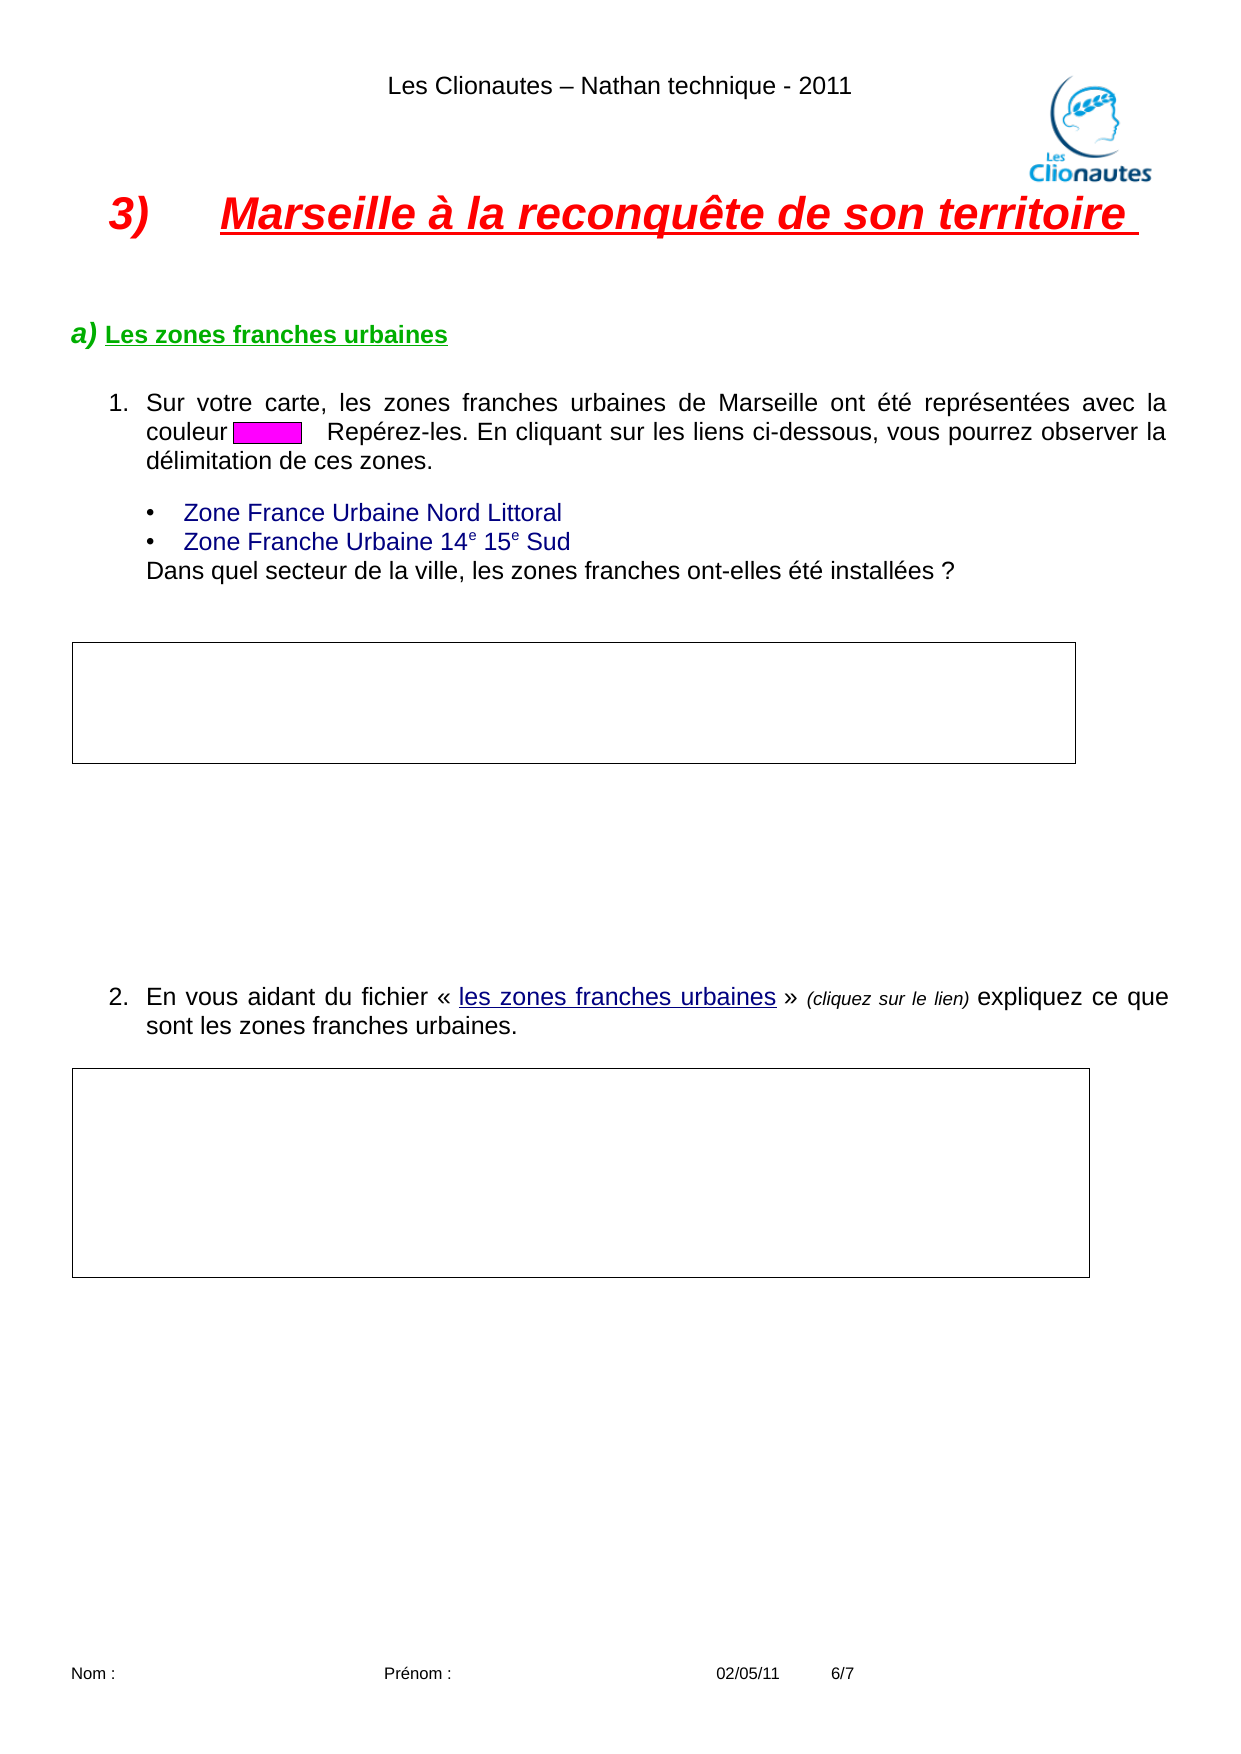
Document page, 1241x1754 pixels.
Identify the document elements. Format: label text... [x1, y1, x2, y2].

text a) Les zones franches urbaines [71, 316, 1169, 350]
list Dans quel secteur de la ville, les zones franches ont-elles été installées ? [108, 556, 1169, 585]
list Zone Franche Urbaine 14e 15e Sud [146, 527, 1169, 556]
picture [1011, 60, 1170, 197]
list Zone France Urbaine Nord Littoral [146, 498, 1169, 527]
list Marseille à la reconquête de son territoire [108, 187, 1169, 239]
list En vous aidant du fichier « les zones franches urbaines » (cliquez sur le lien) expliquez ce que sont les zones franches urbaines. [108, 982, 1169, 1039]
list Sur votre carte, les zones franches urbaines de Marseille ont été représentées avec la couleur Repérez-les. En cliquant sur les liens ci-dessous, vous pourrez observer la délimitation de ces zones. [108, 388, 1169, 474]
